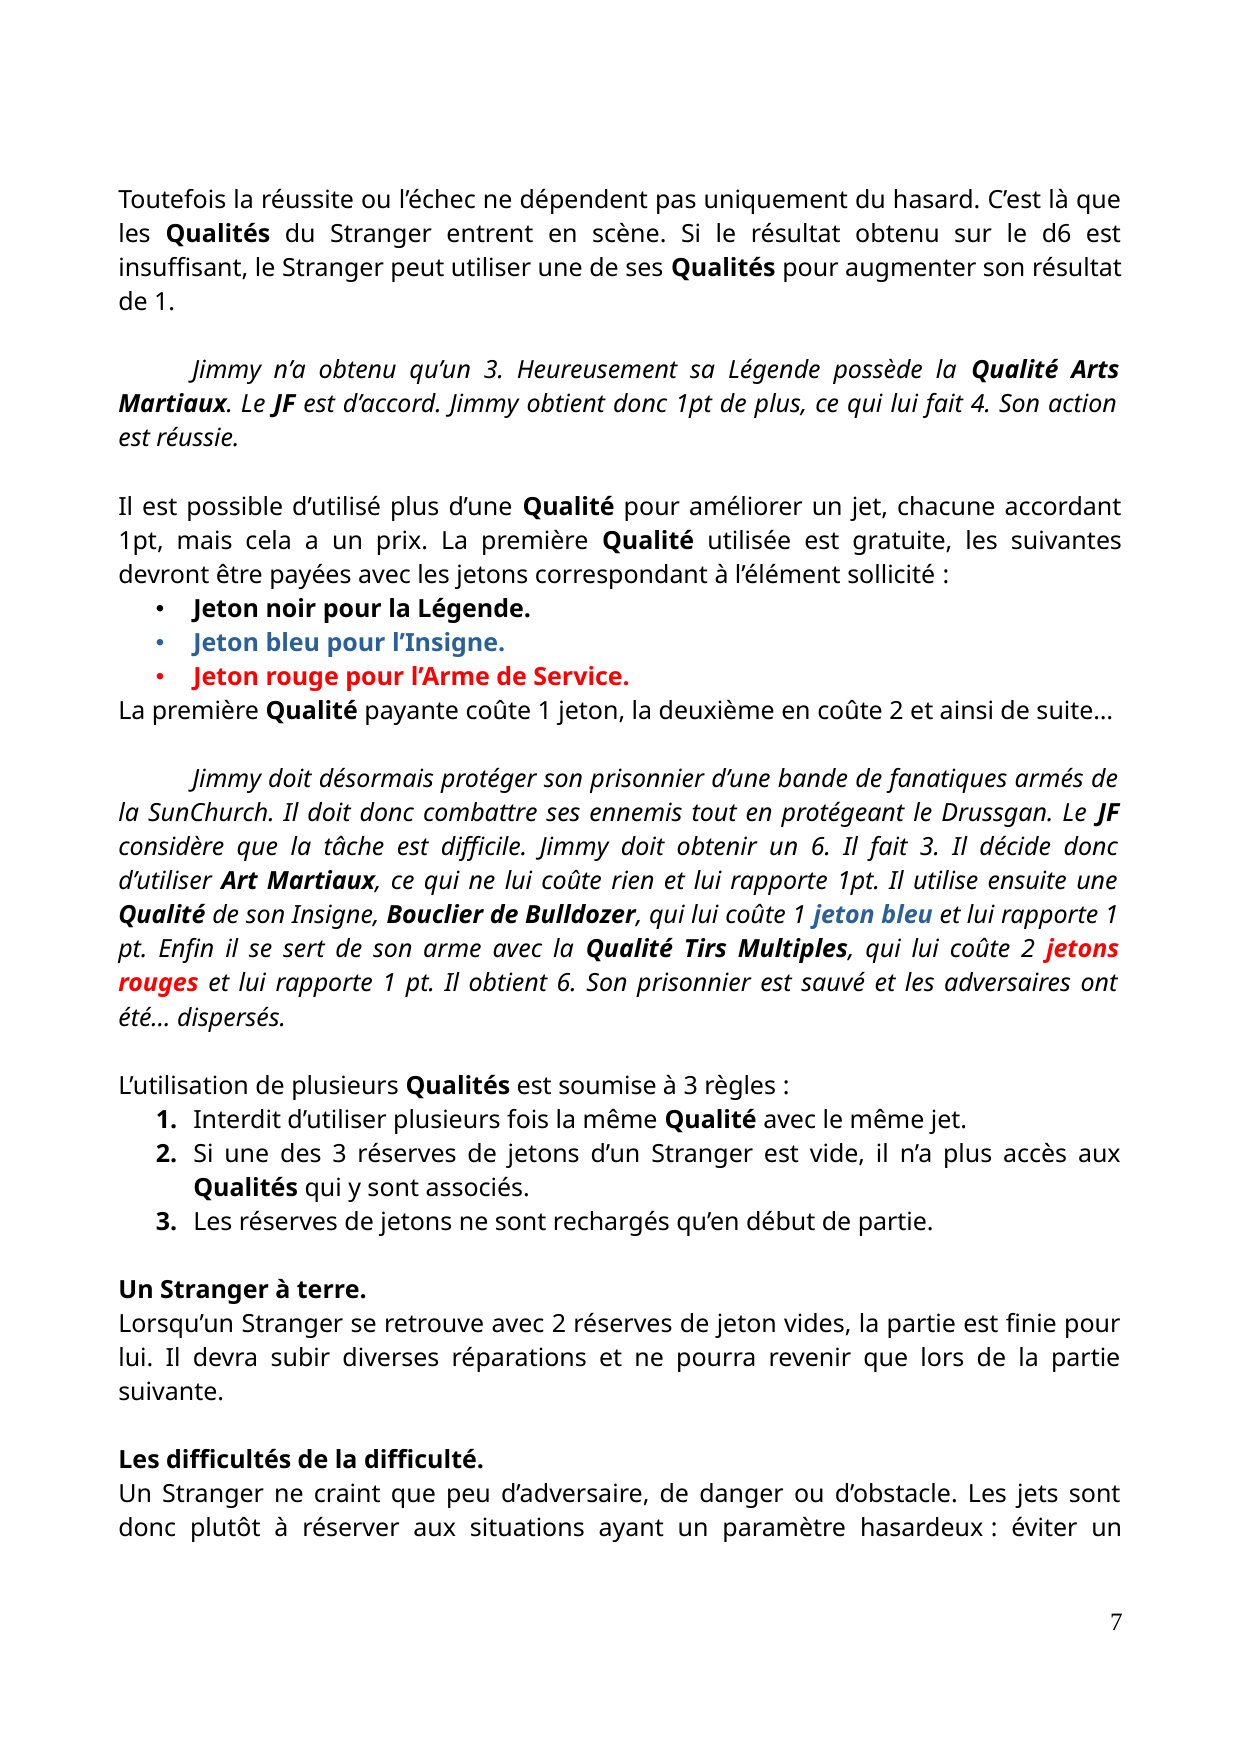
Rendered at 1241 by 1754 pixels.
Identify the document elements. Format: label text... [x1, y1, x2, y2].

text Les difficultés de la difficulté. [118, 1442, 1122, 1476]
text Il est possible d’utilisé plus d’une Qualité pour améliorer un jet, chacune accordant 1pt, mais cela a un prix. La première Qualité utilisée est gratuite, les suivantes devront être payées avec les jetons correspondant à l’élément sollicité : [118, 488, 1122, 590]
text L’utilisation de plusieurs Qualités est soumise à 3 règles : [118, 1067, 1122, 1101]
text Toutefois la réussite ou l’échec ne dépendent pas uniquement du hasard. C’est là que les Qualités du Stranger entrent en scène. Si le résultat obtenu sur le d6 est insuffisant, le Stranger peut utiliser une de ses Qualités pour augmenter son résultat de 1. [118, 182, 1122, 318]
list Jeton bleu pour l’Insigne. [156, 624, 1122, 658]
list Jeton noir pour la Légende. [156, 590, 1122, 624]
list Si une des 3 réserves de jetons d’un Stranger est vide, il n’a plus accès aux Qualités qui y sont associés. [156, 1135, 1122, 1203]
text Jimmy n’a obtenu qu’un 3. Heureusement sa Légende possède la Qualité Arts Martiaux. Le JF est d’accord. Jimmy obtient donc 1pt de plus, ce qui lui fait 4. Son action est réussie. [118, 352, 1122, 454]
text La première Qualité payante coûte 1 jeton, la deuxième en coûte 2 et ainsi de suite… [118, 693, 1122, 727]
text Un Stranger ne craint que peu d’adversaire, de danger ou d’obstacle. Les jets sont donc plutôt à réserver aux situations ayant un paramètre hasardeux : éviter un [118, 1476, 1122, 1544]
text Jimmy doit désormais protéger son prisonnier d’une bande de fanatiques armés de la SunChurch. Il doit donc combattre ses ennemis tout en protégeant le Drussgan. Le JF considère que la tâche est difficile. Jimmy doit obtenir un 6. Il fait 3. Il décide donc d’utiliser Art Martiaux, ce qui ne lui coûte rien et lui rapporte 1pt. Il utilise ensuite une Qualité de son Insigne, Bouclier de Bulldozer, qui lui coûte 1 jeton bleu et lui rapporte 1 pt. Enfin il se sert de son arme avec la Qualité Tirs Multiples, qui lui coûte 2 jetons rouges et lui rapporte 1 pt. Il obtient 6. Son prisonnier est sauvé et les adversaires ont été… dispersés. [118, 761, 1122, 1033]
list Jeton rouge pour l’Arme de Service. [156, 658, 1122, 693]
text Lorsqu’un Stranger se retrouve avec 2 réserves de jeton vides, la partie est finie pour lui. Il devra subir diverses réparations et ne pourra revenir que lors de la partie suivante. [118, 1306, 1122, 1408]
text Un Stranger à terre. [118, 1272, 1122, 1306]
list Interdit d’utiliser plusieurs fois la même Qualité avec le même jet. [156, 1101, 1122, 1135]
list Les réserves de jetons ne sont rechargés qu’en début de partie. [156, 1203, 1122, 1238]
